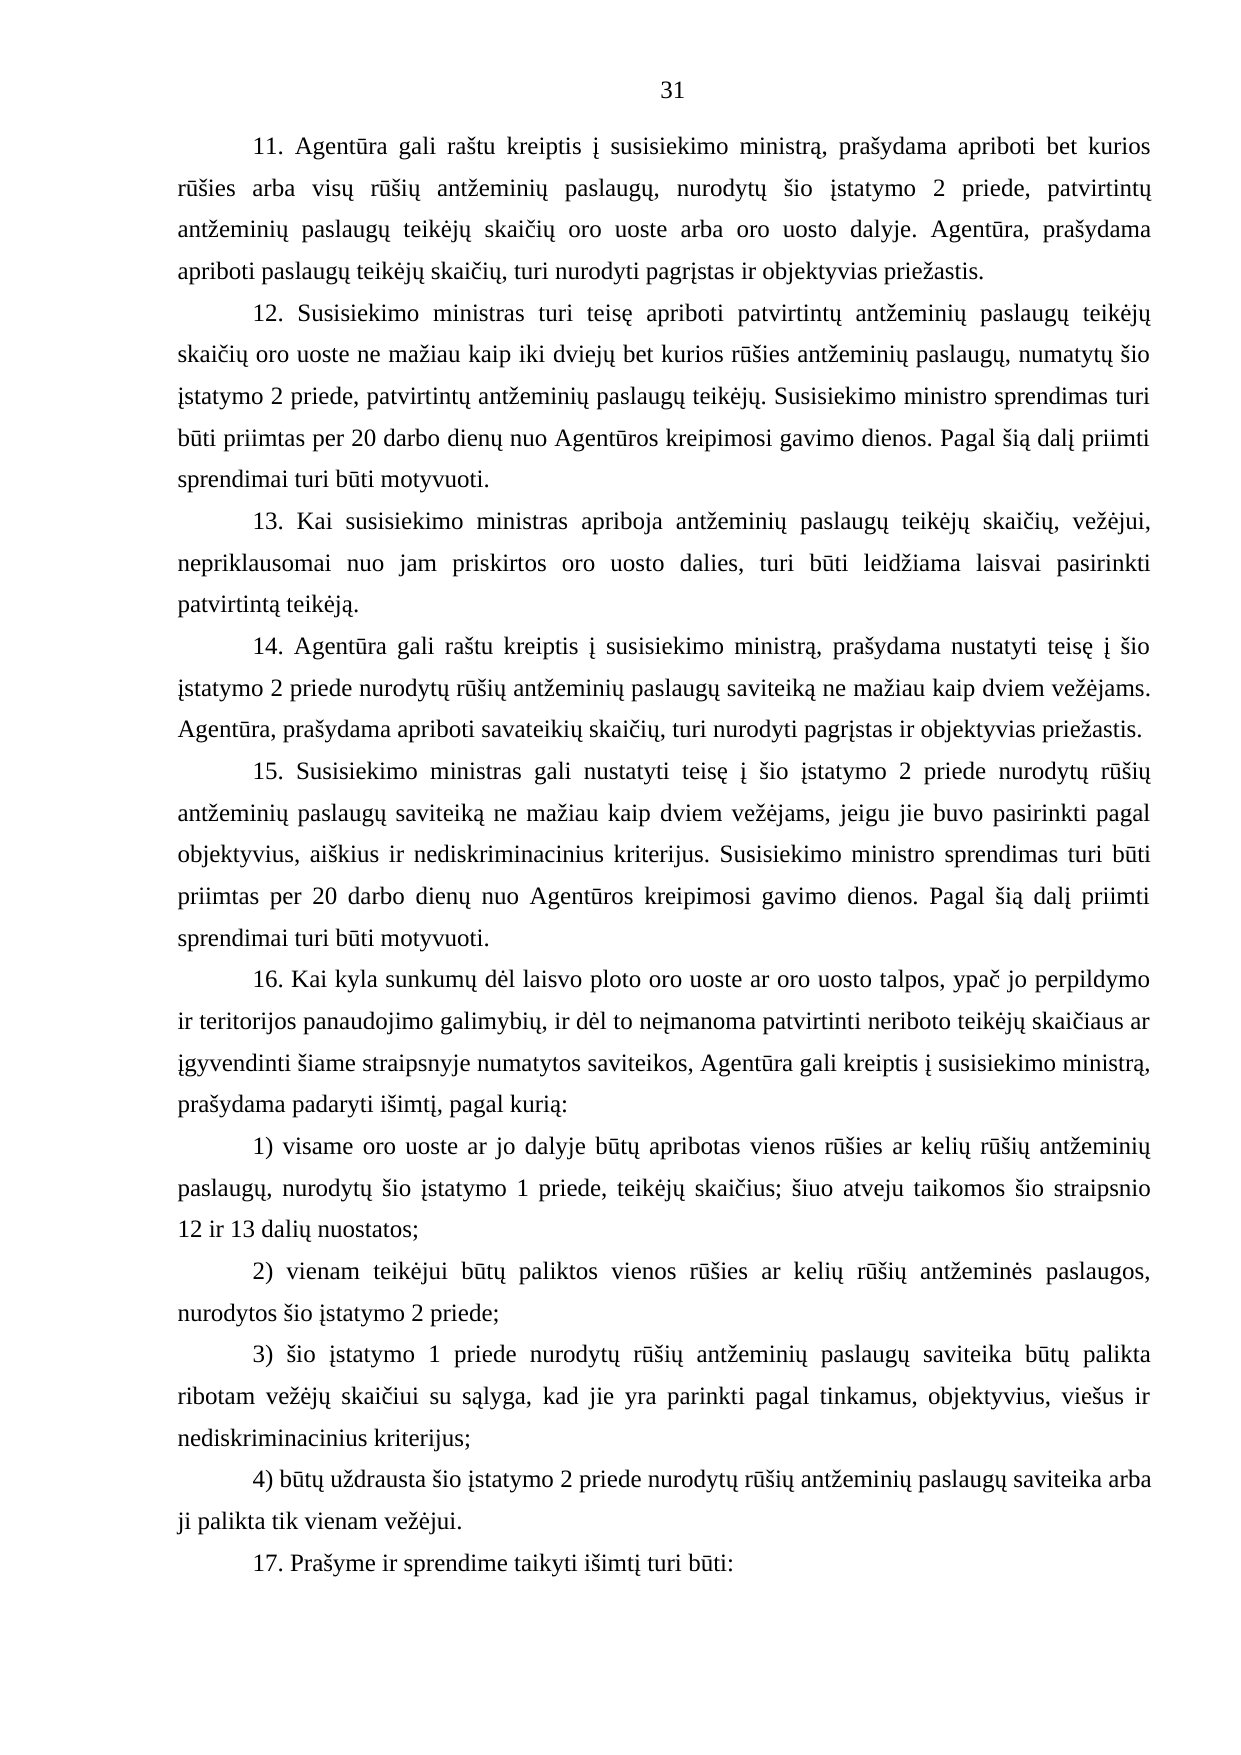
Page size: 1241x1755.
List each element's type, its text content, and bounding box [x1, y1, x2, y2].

text 1) visame oro uoste ar jo dalyje būtų apribotas vienos rūšies ar kelių rūšių antžeminių paslaugų, nurodytų šio įstatymo 1 priede, teikėjų skaičius; šiuo atveju taikomos šio straipsnio 12 ir 13 dalių nuostatos; [177, 1118, 1152, 1243]
text 13. Kai susisiekimo ministras apriboja antžeminių paslaugų teikėjų skaičių, vežėjui, nepriklausomai nuo jam priskirtos oro uosto dalies, turi būti leidžiama laisvai pasirinkti patvirtintą teikėją. [177, 493, 1152, 618]
text 14. Agentūra gali raštu kreiptis į susisiekimo ministrą, prašydama nustatyti teisę į šio įstatymo 2 priede nurodytų rūšių antžeminių paslaugų saviteiką ne mažiau kaip dviem vežėjams. Agentūra, prašydama apriboti savateikių skaičių, turi nurodyti pagrįstas ir objektyvias priežastis. [177, 618, 1152, 743]
text 15. Susisiekimo ministras gali nustatyti teisę į šio įstatymo 2 priede nurodytų rūšių antžeminių paslaugų saviteiką ne mažiau kaip dviem vežėjams, jeigu jie buvo pasirinkti pagal objektyvius, aiškius ir nediskriminacinius kriterijus. Susisiekimo ministro sprendimas turi būti priimtas per 20 darbo dienų nuo Agentūros kreipimosi gavimo dienos. Pagal šią dalį priimti sprendimai turi būti motyvuoti. [177, 743, 1152, 951]
text 4) būtų uždrausta šio įstatymo 2 priede nurodytų rūšių antžeminių paslaugų saviteika arba ji palikta tik vienam vežėjui. [177, 1451, 1152, 1535]
text 3) šio įstatymo 1 priede nurodytų rūšių antžeminių paslaugų saviteika būtų palikta ribotam vežėjų skaičiui su sąlyga, kad jie yra parinkti pagal tinkamus, objektyvius, viešus ir nediskriminacinius kriterijus; [177, 1326, 1152, 1451]
text 2) vienam teikėjui būtų paliktos vienos rūšies ar kelių rūšių antžeminės paslaugos, nurodytos šio įstatymo 2 priede; [177, 1243, 1152, 1326]
text 11. Agentūra gali raštu kreiptis į susisiekimo ministrą, prašydama apriboti bet kurios rūšies arba visų rūšių antžeminių paslaugų, nurodytų šio įstatymo 2 priede, patvirtintų antžeminių paslaugų teikėjų skaičių oro uoste arba oro uosto dalyje. Agentūra, prašydama apriboti paslaugų teikėjų skaičių, turi nurodyti pagrįstas ir objektyvias priežastis. [177, 118, 1152, 285]
text 12. Susisiekimo ministras turi teisę apriboti patvirtintų antžeminių paslaugų teikėjų skaičių oro uoste ne mažiau kaip iki dviejų bet kurios rūšies antžeminių paslaugų, numatytų šio įstatymo 2 priede, patvirtintų antžeminių paslaugų teikėjų. Susisiekimo ministro sprendimas turi būti priimtas per 20 darbo dienų nuo Agentūros kreipimosi gavimo dienos. Pagal šią dalį priimti sprendimai turi būti motyvuoti. [177, 285, 1152, 493]
text 17. Prašyme ir sprendime taikyti išimtį turi būti: [177, 1535, 1152, 1576]
text 16. Kai kyla sunkumų dėl laisvo ploto oro uoste ar oro uosto talpos, ypač jo perpildymo ir teritorijos panaudojimo galimybių, ir dėl to neįmanoma patvirtinti neriboto teikėjų skaičiaus ar įgyvendinti šiame straipsnyje numatytos saviteikos, Agentūra gali kreiptis į susisiekimo ministrą, prašydama padaryti išimtį, pagal kurią: [177, 951, 1152, 1118]
